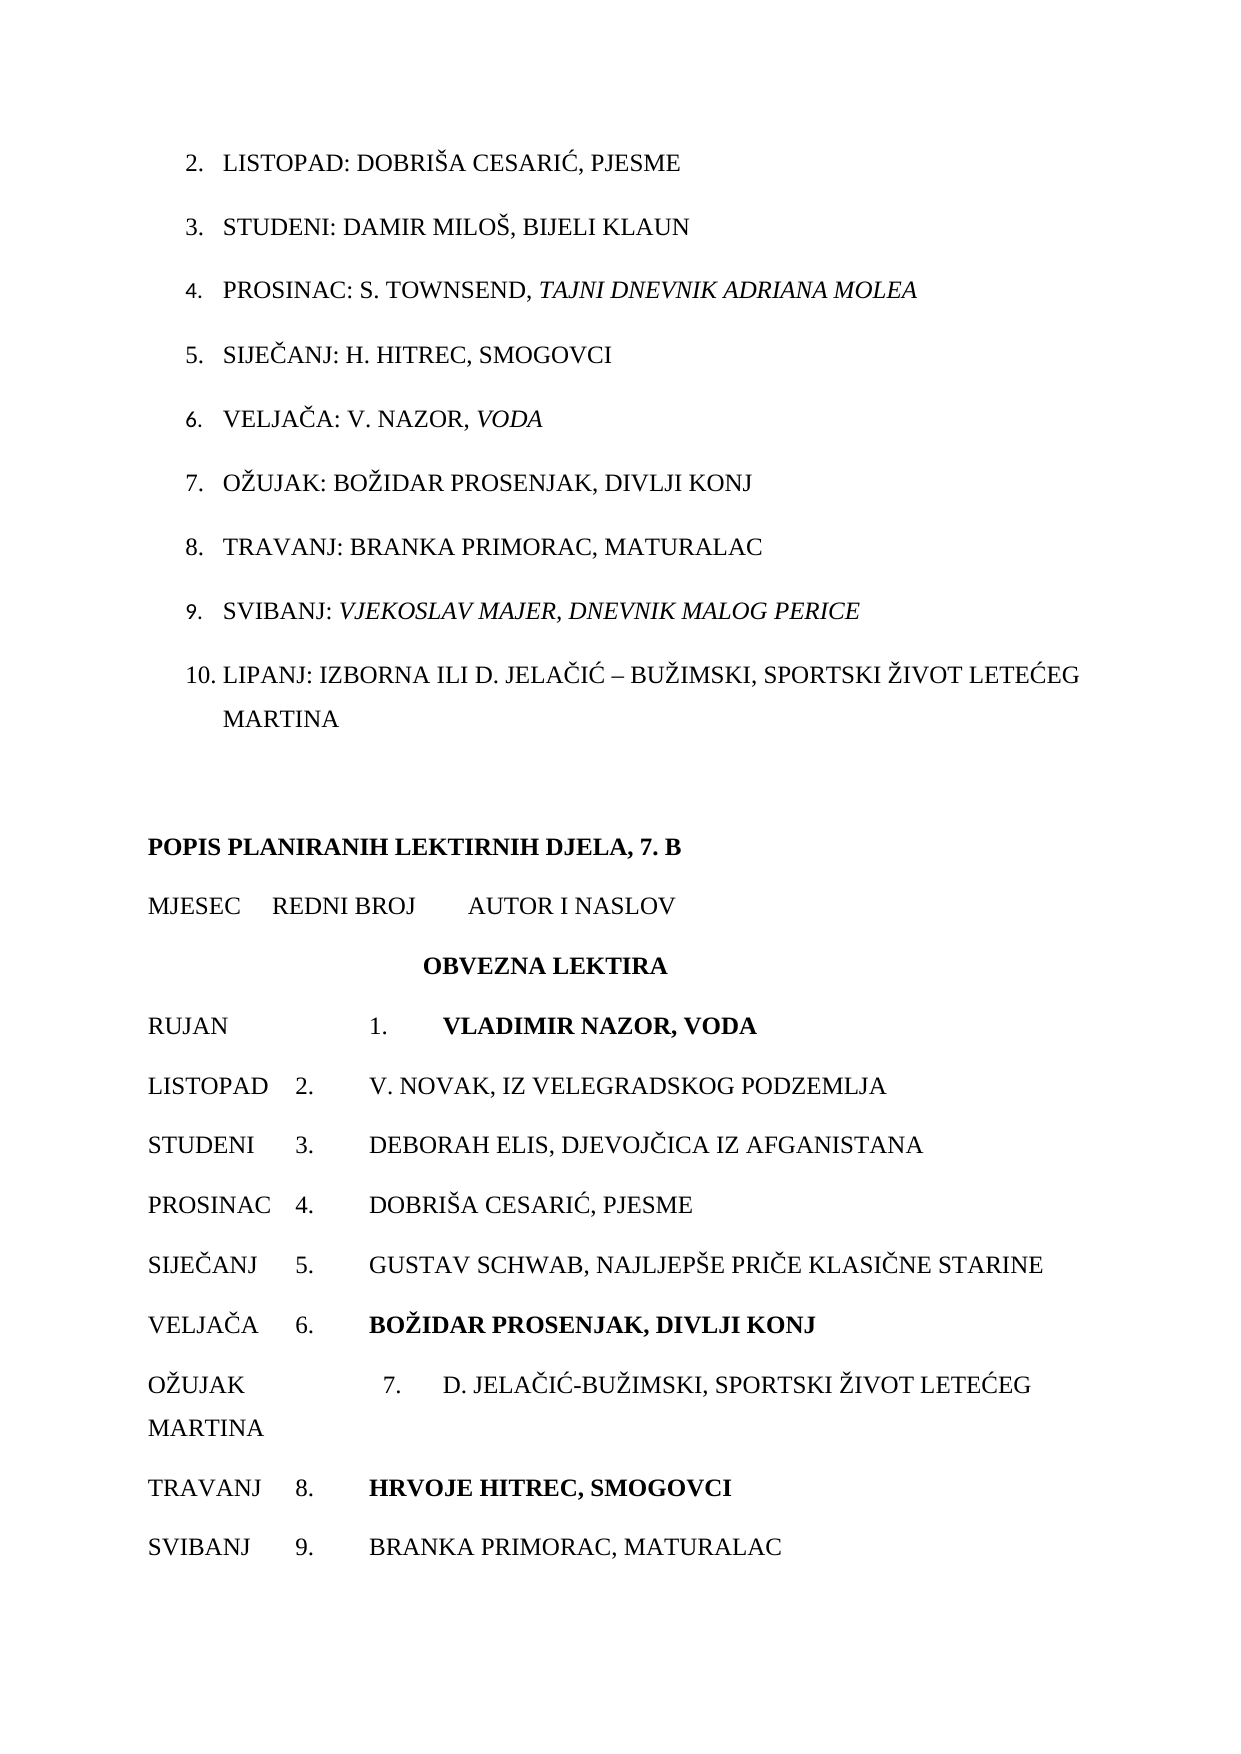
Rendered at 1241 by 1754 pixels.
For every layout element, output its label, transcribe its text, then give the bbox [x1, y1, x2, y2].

text SIJEČANJ 5. GUSTAV SCHWAB, NAJLJEPŠE PRIČE KLASIČNE STARINE [148, 1250, 1093, 1279]
text RUJAN 1. VLADIMIR NAZOR, VODA [148, 1011, 1093, 1040]
text SVIBANJ 9. BRANKA PRIMORAC, MATURALAC [148, 1532, 1093, 1561]
text LISTOPAD 2. V. NOVAK, IZ VELEGRADSKOG PODZEMLJA [148, 1071, 1093, 1099]
list TRAVANJ: BRANKA PRIMORAC, MATURALAC [185, 532, 1093, 561]
list LISTOPAD: DOBRIŠA CESARIĆ, PJESME [185, 148, 1093, 176]
text POPIS PLANIRANIH LEKTIRNIH DJELA, 7. B [148, 832, 1093, 860]
text VELJAČA 6. BOŽIDAR PROSENJAK, DIVLJI KONJ [148, 1310, 1093, 1339]
list LIPANJ: IZBORNA ILI D. JELAČIĆ – BUŽIMSKI, SPORTSKI ŽIVOT LETEĆEG MARTINA [185, 661, 1093, 732]
list OŽUJAK: BOŽIDAR PROSENJAK, DIVLJI KONJ [185, 468, 1093, 497]
text STUDENI 3. DEBORAH ELIS, DJEVOJČICA IZ AFGANISTANA [148, 1131, 1093, 1159]
list PROSINAC: S. TOWNSEND, TAJNI DNEVNIK ADRIANA MOLEA [185, 276, 1093, 304]
list VELJAČA: V. NAZOR, VODA [185, 404, 1093, 433]
text OBVEZNA LEKTIRA [148, 951, 1093, 980]
list SIJEČANJ: H. HITREC, SMOGOVCI [185, 340, 1093, 369]
text PROSINAC 4. DOBRIŠA CESARIĆ, PJESME [148, 1190, 1093, 1219]
text OŽUJAK 7. D. JELAČIĆ-BUŽIMSKI, SPORTSKI ŽIVOT LETEĆEG MARTINA [148, 1370, 1093, 1442]
text MJESEC REDNI BROJ AUTOR I NASLOV [148, 891, 1093, 920]
list STUDENI: DAMIR MILOŠ, BIJELI KLAUN [185, 212, 1093, 240]
list SVIBANJ: VJEKOSLAV MAJER, DNEVNIK MALOG PERICE [185, 596, 1093, 625]
text TRAVANJ 8. HRVOJE HITREC, SMOGOVCI [148, 1473, 1093, 1501]
